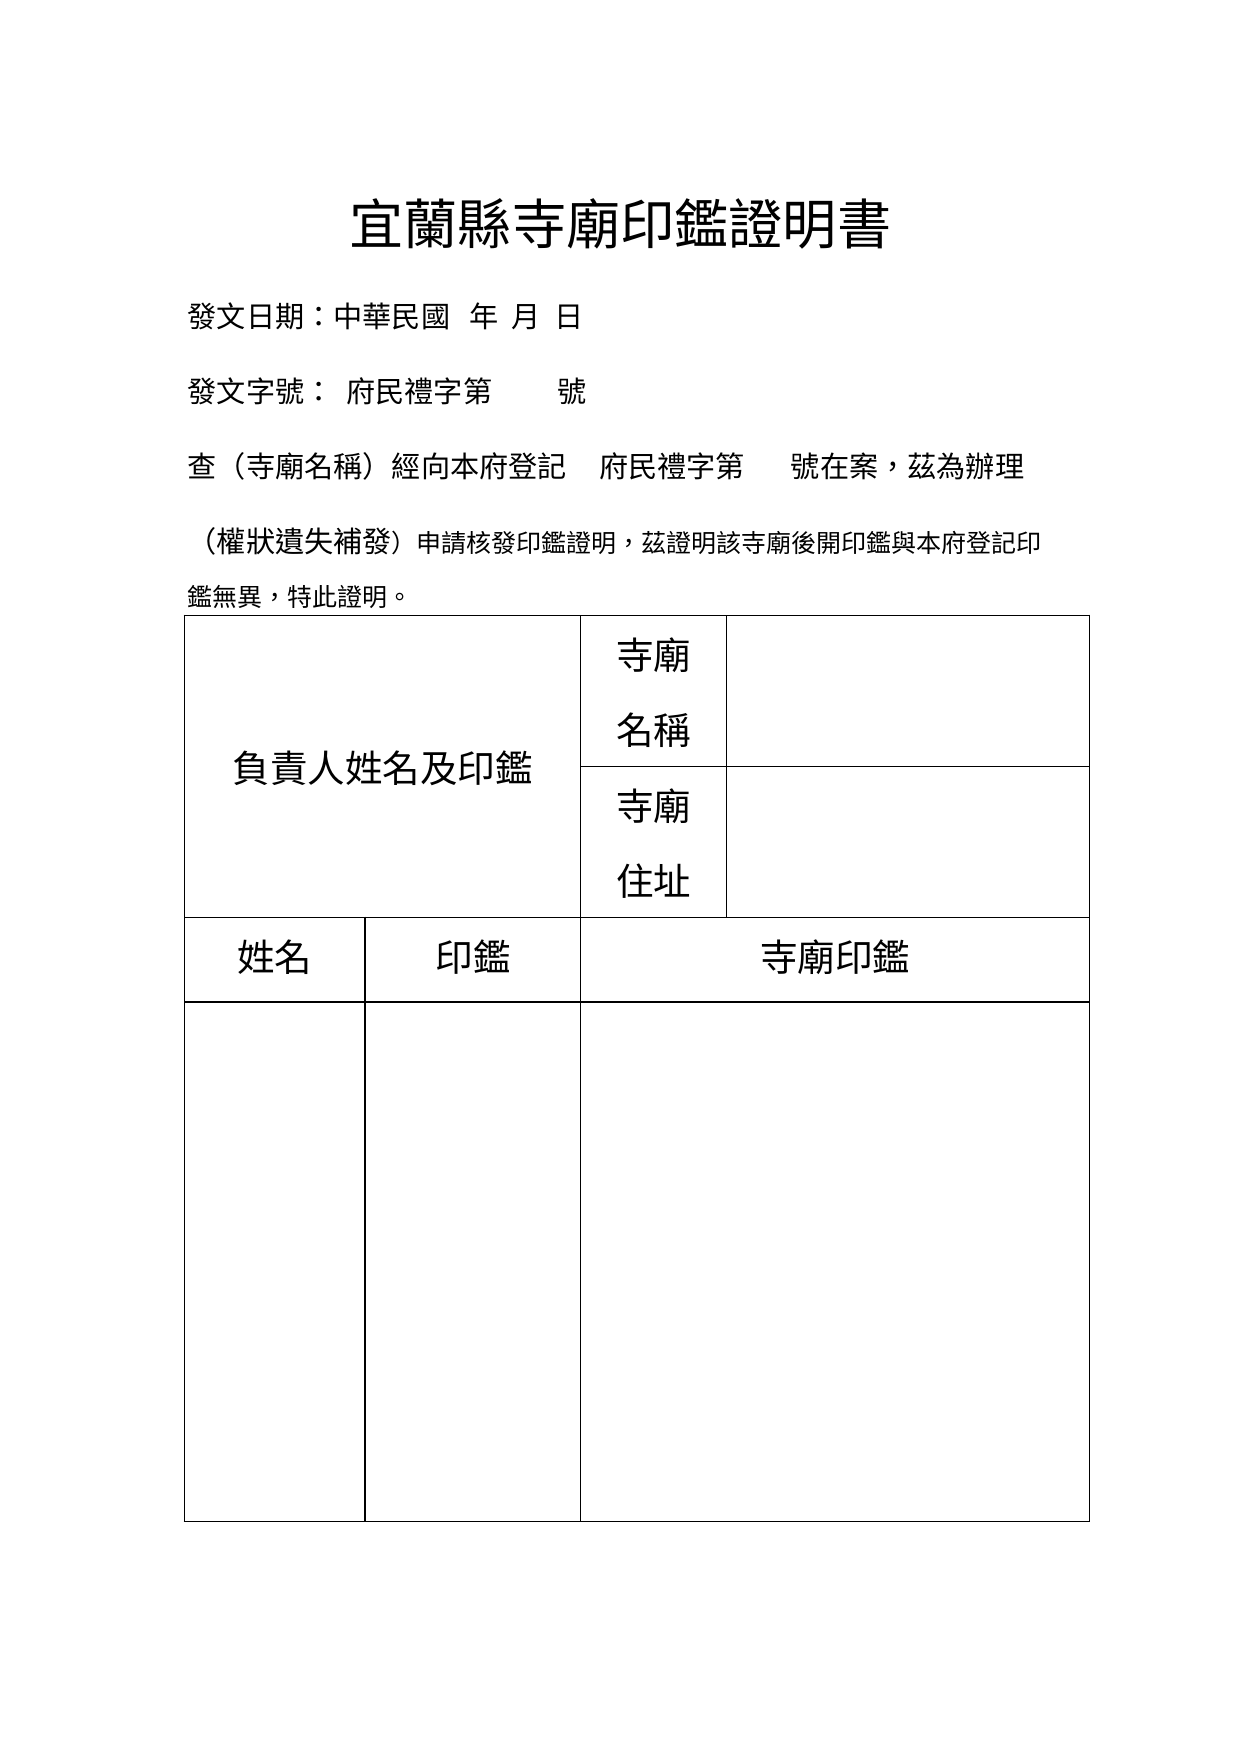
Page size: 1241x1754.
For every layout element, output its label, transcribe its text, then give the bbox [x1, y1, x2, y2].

table_cell [366, 1003, 580, 1521]
text 查（寺廟名稱）經向本府登記 府民禮字第 號在案，茲為辦理（權狀遺失補發）申請核發印鑑證明，茲證明該寺廟後開印鑑與本府登記印鑑無異，特此證明。 [187, 427, 1053, 614]
table_cell [185, 1003, 364, 1521]
table_cell [727, 767, 1089, 917]
table_cell [581, 1003, 1089, 1521]
table_header 寺廟 名稱 [581, 616, 726, 766]
table_header 負責人姓名及印鑑 [185, 616, 580, 917]
table_cell 姓名 [185, 918, 364, 1001]
table_cell 寺廟印鑑 [581, 918, 1089, 1001]
text 宜蘭縣寺廟印鑑證明書 [187, 164, 1053, 277]
table_header [727, 616, 1089, 766]
table_cell 寺廟 住址 [581, 767, 726, 917]
table_cell 印鑑 [366, 918, 580, 1001]
text 發文字號： 府民禮字第 號 [187, 352, 1053, 427]
text 發文日期：中華民國 年 月 日 [187, 277, 1053, 352]
